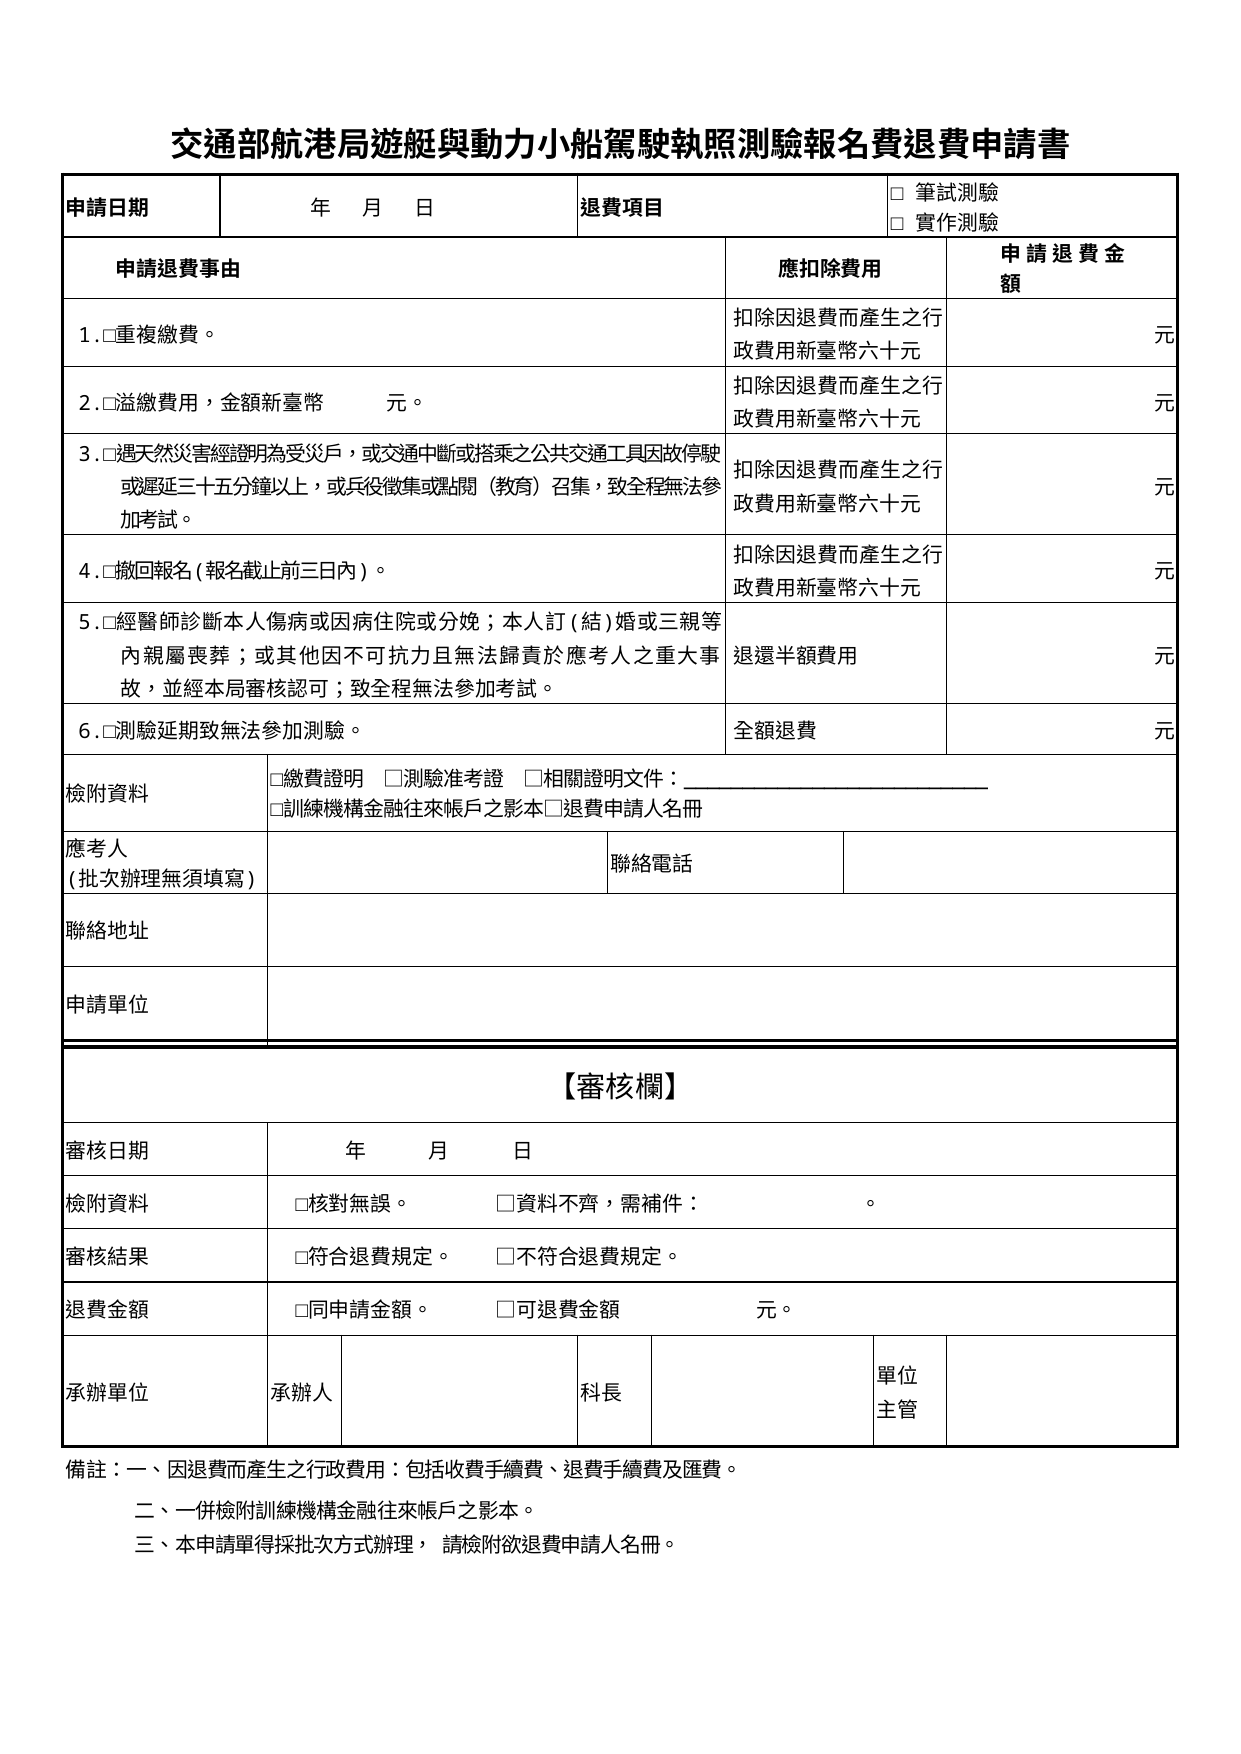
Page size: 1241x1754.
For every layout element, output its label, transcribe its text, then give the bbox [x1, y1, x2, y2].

table_cell 元 [947, 603, 1176, 703]
table_cell 扣除因退費而產生之行政費用新臺幣六十元 [726, 299, 946, 366]
table_cell 申請退費金額 [947, 238, 1176, 298]
table_cell 全額退費 [726, 704, 946, 754]
table_cell 元 [947, 434, 1176, 534]
table_cell 退還半額費用 [726, 603, 946, 703]
table_cell 2.□溢繳費用，金額新臺幣 元。 [64, 367, 725, 433]
table_cell 聯絡地址 [64, 894, 267, 966]
table_cell [947, 1336, 1176, 1445]
table_cell 【審核欄】 [64, 1049, 1176, 1122]
table_cell 3.□遇天然災害經證明為受災戶，或交通中斷或搭乘之公共交通工具因故停駛或遲延三十五分鐘以上，或兵役徵集或點閱（教育）召集，致全程無法參加考試。 [64, 434, 725, 534]
table_cell 應考人 (批次辦理無須填寫) [64, 832, 267, 893]
table_header 申請日期 [64, 176, 219, 236]
table_cell 檢附資料 [64, 755, 267, 831]
table_cell 審核結果 [64, 1229, 267, 1281]
table_cell 4.□撤回報名(報名截止前三日內)。 [64, 535, 725, 602]
table_cell 承辦單位 [64, 1336, 267, 1445]
table_header □ 筆試測驗 □ 實作測驗 [888, 176, 1176, 236]
table_cell [652, 1336, 873, 1445]
table_cell 應扣除費用 [726, 238, 946, 298]
table_header 退費項目 [578, 176, 887, 236]
table_cell 元 [947, 299, 1176, 366]
table_cell 扣除因退費而產生之行政費用新臺幣六十元 [726, 367, 946, 433]
table_cell 6.□測驗延期致無法參加測驗。 [64, 704, 725, 754]
table_cell 科長 [578, 1336, 651, 1445]
table_cell □核對無誤。 □資料不齊，需補件： 。 [268, 1176, 1176, 1228]
table_cell 元 [947, 704, 1176, 754]
table_cell [268, 832, 607, 893]
table_cell [268, 894, 1176, 966]
table_cell [844, 832, 1176, 893]
table_cell 申請單位 [64, 967, 267, 1039]
table_cell 年 月 日 [268, 1123, 1176, 1175]
table_cell 退費金額 [64, 1283, 267, 1334]
table_cell 元 [947, 535, 1176, 602]
table_cell □繳費證明 □測驗准考證 □相關證明文件：__________________________ □訓練機構金融往來帳戶之影本□退費申請人名冊 [268, 755, 1176, 831]
table_cell 備註：一、因退費而產生之行政費用：包括收費手續費、退費手續費及匯費。 二、一併檢附訓練機構金融往來帳戶之影本。 三、本申請單得採批次方式辦理， 請檢附欲退費申請人名冊。 [63, 1448, 1177, 1559]
table_cell 審核日期 [64, 1123, 267, 1175]
table_cell 扣除因退費而產生之行政費用新臺幣六十元 [726, 434, 946, 534]
table_cell 1.□重複繳費。 [64, 299, 725, 366]
table_cell 檢附資料 [64, 1176, 267, 1228]
table_cell [268, 967, 1176, 1039]
table_cell 5.□經醫師診斷本人傷病或因病住院或分娩；本人訂(結)婚或三親等內親屬喪葬；或其他因不可抗力且無法歸責於應考人之重大事故，並經本局審核認可；致全程無法參加考試。 [64, 603, 725, 703]
table_cell 承辦人 [268, 1336, 341, 1445]
text 交通部航港局遊艇與動力小船駕駛執照測驗報名費退費申請書 [118, 118, 1122, 166]
table_cell □同申請金額。 □可退費金額 元。 [268, 1283, 1176, 1334]
table_cell 單位 主管 [874, 1336, 946, 1445]
table_cell 聯絡電話 [608, 832, 843, 893]
table_cell 元 [947, 367, 1176, 433]
table_cell □符合退費規定。 □不符合退費規定。 [268, 1229, 1176, 1281]
table_cell 扣除因退費而產生之行政費用新臺幣六十元 [726, 535, 946, 602]
table_cell [342, 1336, 577, 1445]
table_header 年 月 日 [221, 176, 577, 236]
table_cell 申請退費事由 [64, 238, 725, 298]
